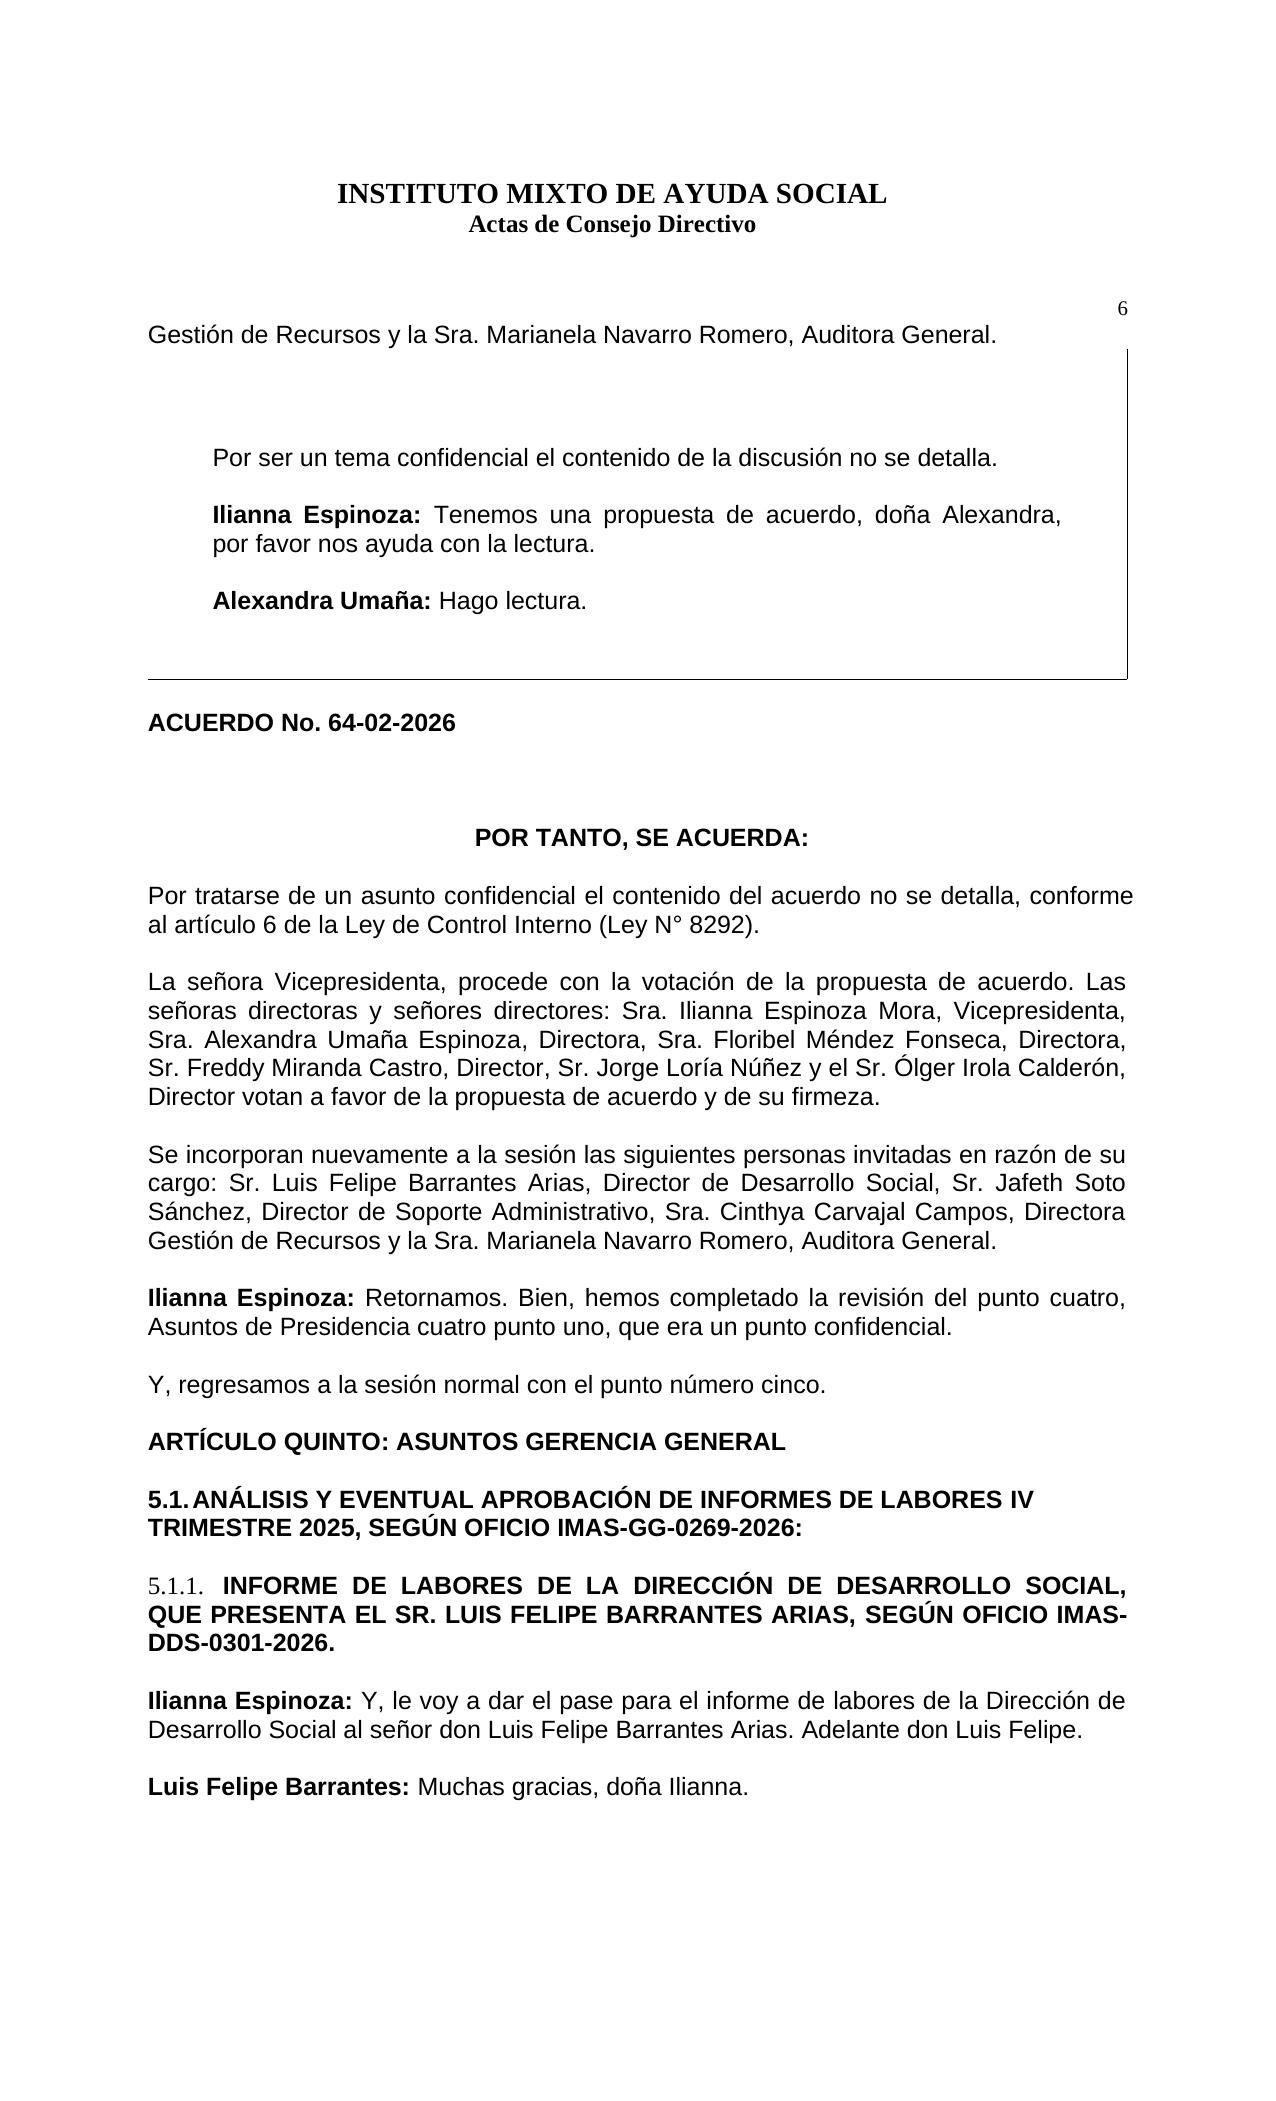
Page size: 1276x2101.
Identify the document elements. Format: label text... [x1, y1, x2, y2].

text Por ser un tema confidencial el contenido de la discusión no se detalla. [148, 442, 1127, 471]
text Se incorporan nuevamente a la sesión las siguientes personas invitadas en razón de su cargo: Sr. Luis Felipe Barrantes Arias, Director de Desarrollo Social, Sr. Jafeth Soto Sánchez, Director de Soporte Administrativo, Sra. Cinthya Carvajal Campos, Directora Gestión de Recursos y la Sra. Marianela Navarro Romero, Auditora General. [148, 1139, 1127, 1254]
text Ilianna Espinoza: Tenemos una propuesta de acuerdo, doña Alexandra, por favor nos ayuda con la lectura. [148, 500, 1127, 557]
text Ilianna Espinoza: Retornamos. Bien, hemos completado la revisión del punto cuatro, Asuntos de Presidencia cuatro punto uno, que era un punto confidencial. [148, 1283, 1127, 1341]
text Ilianna Espinoza: Y, le voy a dar el pase para el informe de labores de la Dirección de Desarrollo Social al señor don Luis Felipe Barrantes Arias. Adelante don Luis Felipe. [148, 1686, 1127, 1743]
text Gestión de Recursos y la Sra. Marianela Navarro Romero, Auditora General. [148, 320, 1127, 349]
text Y, regresamos a la sesión normal con el punto número cinco. [148, 1369, 1127, 1398]
list INFORME DE LABORES DE LA DIRECCIÓN DE DESARROLLO SOCIAL, QUE PRESENTA EL SR. LUIS FELIPE BARRANTES ARIAS, SEGÚN OFICIO IMAS-DDS-0301-2026. [148, 1571, 1127, 1657]
list ANÁLISIS Y EVENTUAL APROBACIÓN DE INFORMES DE LABORES IV [148, 1484, 1127, 1513]
text POR TANTO, SE ACUERDA: [148, 823, 1136, 852]
text ARTÍCULO QUINTO: ASUNTOS GERENCIA GENERAL [148, 1427, 1127, 1456]
text ACUERDO No. 64-02-2026 [148, 708, 1136, 737]
text Alexandra Umaña: Hago lectura. [148, 586, 1127, 679]
text Luis Felipe Barrantes: Muchas gracias, doña Ilianna. [148, 1743, 1127, 1801]
text TRIMESTRE 2025, SEGÚN OFICIO IMAS-GG-0269-2026: [148, 1513, 1127, 1542]
text La señora Vicepresidenta, procede con la votación de la propuesta de acuerdo. Las señoras directoras y señores directores: Sra. Ilianna Espinoza Mora, Vicepresidenta, Sra. Alexandra Umaña Espinoza, Directora, Sra. Floribel Méndez Fonseca, Directora, Sr. Freddy Miranda Castro, Director, Sr. Jorge Loría Núñez y el Sr. Ólger Irola Calderón, Director votan a favor de la propuesta de acuerdo y de su firmeza. [148, 967, 1127, 1111]
text Por tratarse de un asunto confidencial el contenido del acuerdo no se detalla, conforme al artículo 6 de la Ley de Control Interno (Ley N° 8292). [148, 881, 1136, 938]
